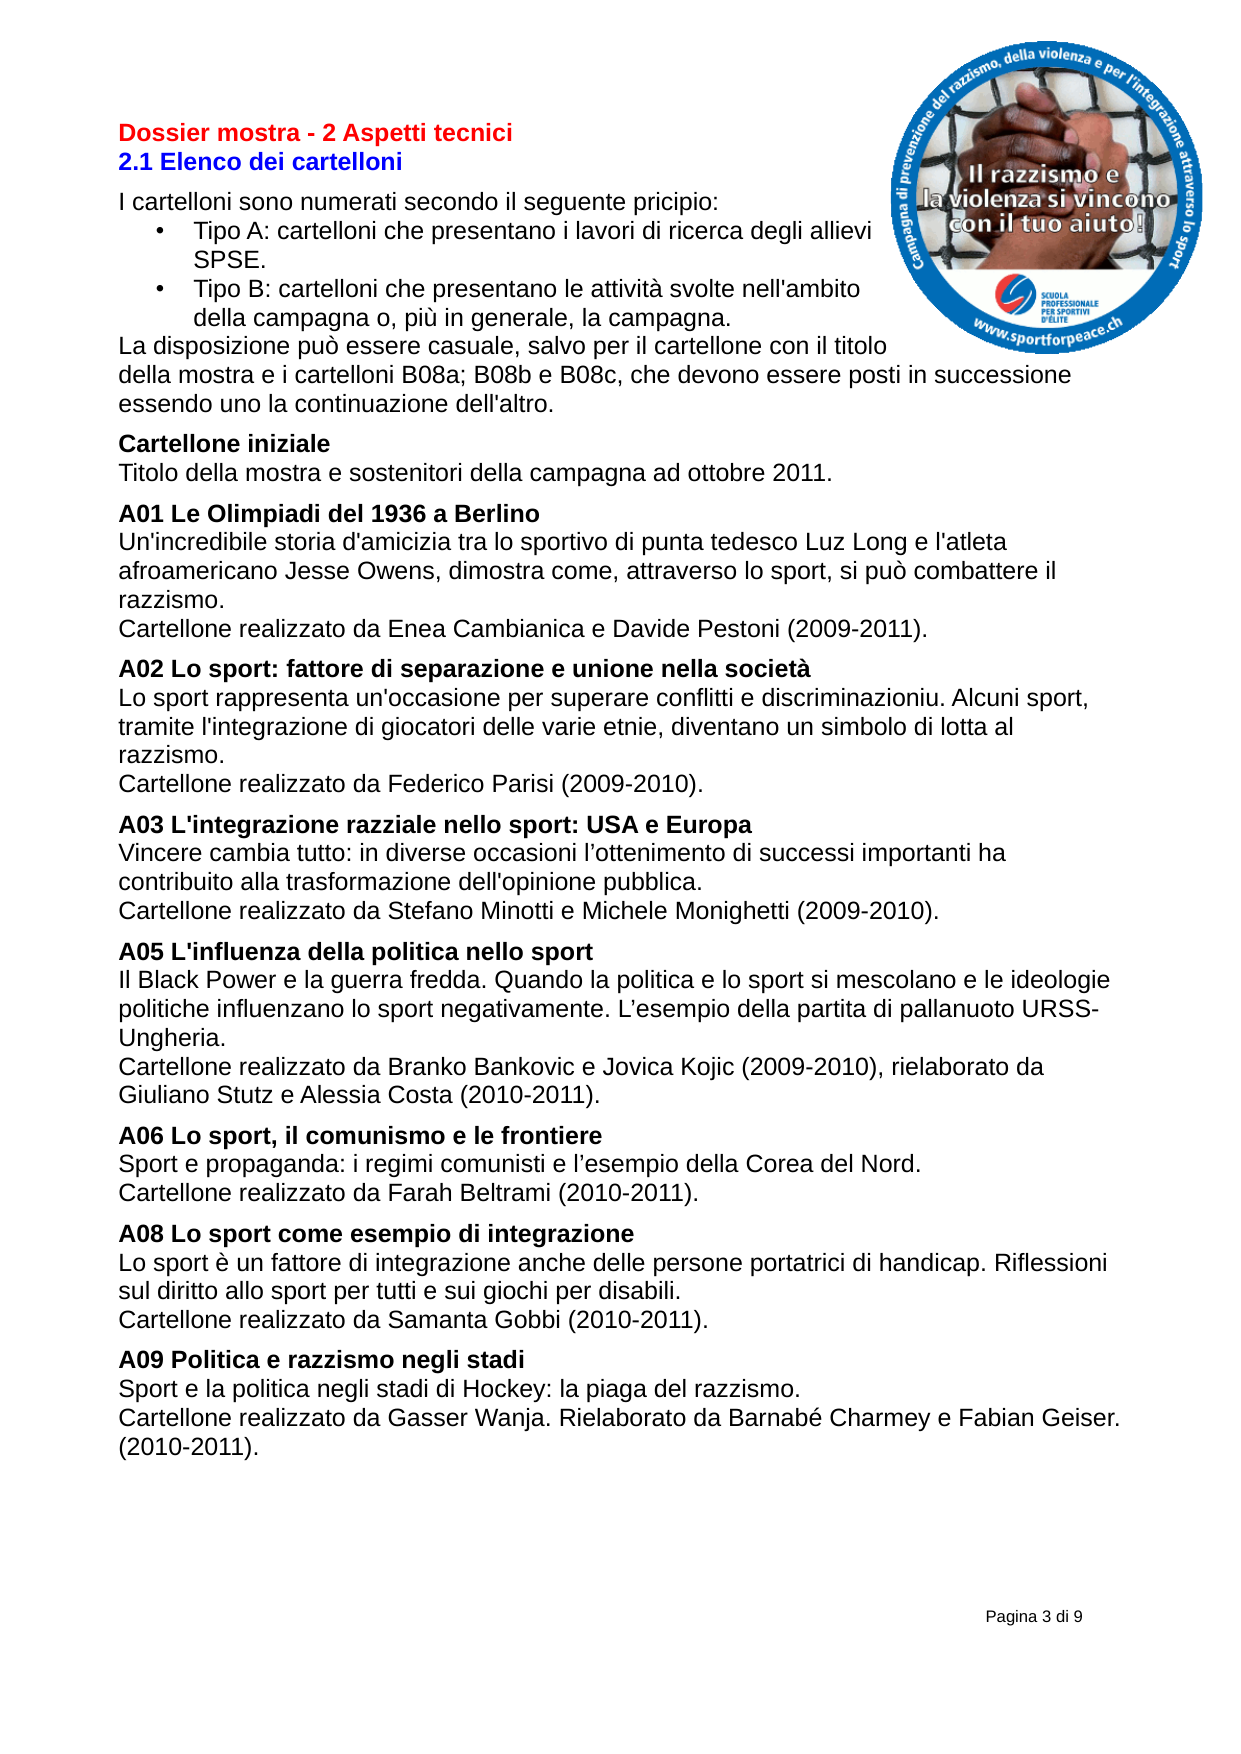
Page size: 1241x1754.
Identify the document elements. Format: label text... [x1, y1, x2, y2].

text Cartellone realizzato da Farah Beltrami (2010-2011). [118, 1178, 1122, 1207]
text Cartellone realizzato da Gasser Wanja. Rielaborato da Barnabé Charmey e Fabian Geiser. (2010-2011). [118, 1403, 1122, 1461]
text A05 L'influenza della politica nello sport [118, 936, 1122, 965]
text Un'incredibile storia d'amicizia tra lo sportivo di punta tedesco Luz Long e l'atleta afroamericano Jesse Owens, dimostra come, attraverso lo sport, si può combattere il razzismo. [118, 527, 1122, 614]
text A09 Politica e razzismo negli stadi [118, 1346, 1122, 1374]
text Cartellone realizzato da Samanta Gobbi (2010-2011). [118, 1305, 1122, 1334]
text Il Black Power e la guerra fredda. Quando la politica e lo sport si mescolano e le ideologie politiche influenzano lo sport negativamente. L’esempio della partita di pallanuoto URSS-Ungheria. [118, 965, 1122, 1051]
text 2.1 Elenco dei cartelloni [118, 147, 890, 176]
text I cartelloni sono numerati secondo il seguente pricipio: [118, 187, 890, 216]
text A02 Lo sport: fattore di separazione e unione nella società [118, 654, 1122, 683]
text La disposizione può essere casuale, salvo per il cartellone con il titolo della mostra e i cartelloni B08a; B08b e B08c, che devono essere posti in successione essendo uno la continuazione dell'altro. [118, 331, 1122, 418]
text Sport e la politica negli stadi di Hockey: la piaga del razzismo. [118, 1374, 1122, 1403]
text A06 Lo sport, il comunismo e le frontiere [118, 1121, 1122, 1149]
picture [890, 41, 1203, 354]
text Vincere cambia tutto: in diverse occasioni l’ottenimento di successi importanti ha contribuito alla trasformazione dell'opinione pubblica. [118, 838, 1122, 896]
text Lo sport rappresenta un'occasione per superare conflitti e discriminazioniu. Alcuni sport, tramite l'integrazione di giocatori delle varie etnie, diventano un simbolo di lotta al razzismo. [118, 683, 1122, 769]
text Lo sport è un fattore di integrazione anche delle persone portatrici di handicap. Riflessioni sul diritto allo sport per tutti e sui giochi per disabili. [118, 1247, 1122, 1305]
text Cartellone iniziale [118, 429, 1122, 458]
text Sport e propaganda: i regimi comunisti e l’esempio della Corea del Nord. [118, 1149, 1122, 1178]
text A03 L'integrazione razziale nello sport: USA e Europa [118, 810, 1122, 838]
text Cartellone realizzato da Branko Bankovic e Jovica Kojic (2009-2010), rielaborato da Giuliano Stutz e Alessia Costa (2010-2011). [118, 1051, 1122, 1109]
text Cartellone realizzato da Federico Parisi (2009-2010). [118, 769, 1122, 798]
list Tipo B: cartelloni che presentano le attività svolte nell'ambito della campagna o, più in generale, la campagna. [156, 274, 890, 331]
text Titolo della mostra e sostenitori della campagna ad ottobre 2011. [118, 458, 1122, 487]
list Tipo A: cartelloni che presentano i lavori di ricerca degli allievi SPSE. [156, 216, 890, 274]
text Cartellone realizzato da Stefano Minotti e Michele Monighetti (2009-2010). [118, 896, 1122, 925]
text A01 Le Olimpiadi del 1936 a Berlino [118, 499, 1122, 527]
text Cartellone realizzato da Enea Cambianica e Davide Pestoni (2009-2011). [118, 614, 1122, 642]
text Dossier mostra - 2 Aspetti tecnici [118, 118, 890, 147]
text A08 Lo sport come esempio di integrazione [118, 1219, 1122, 1247]
